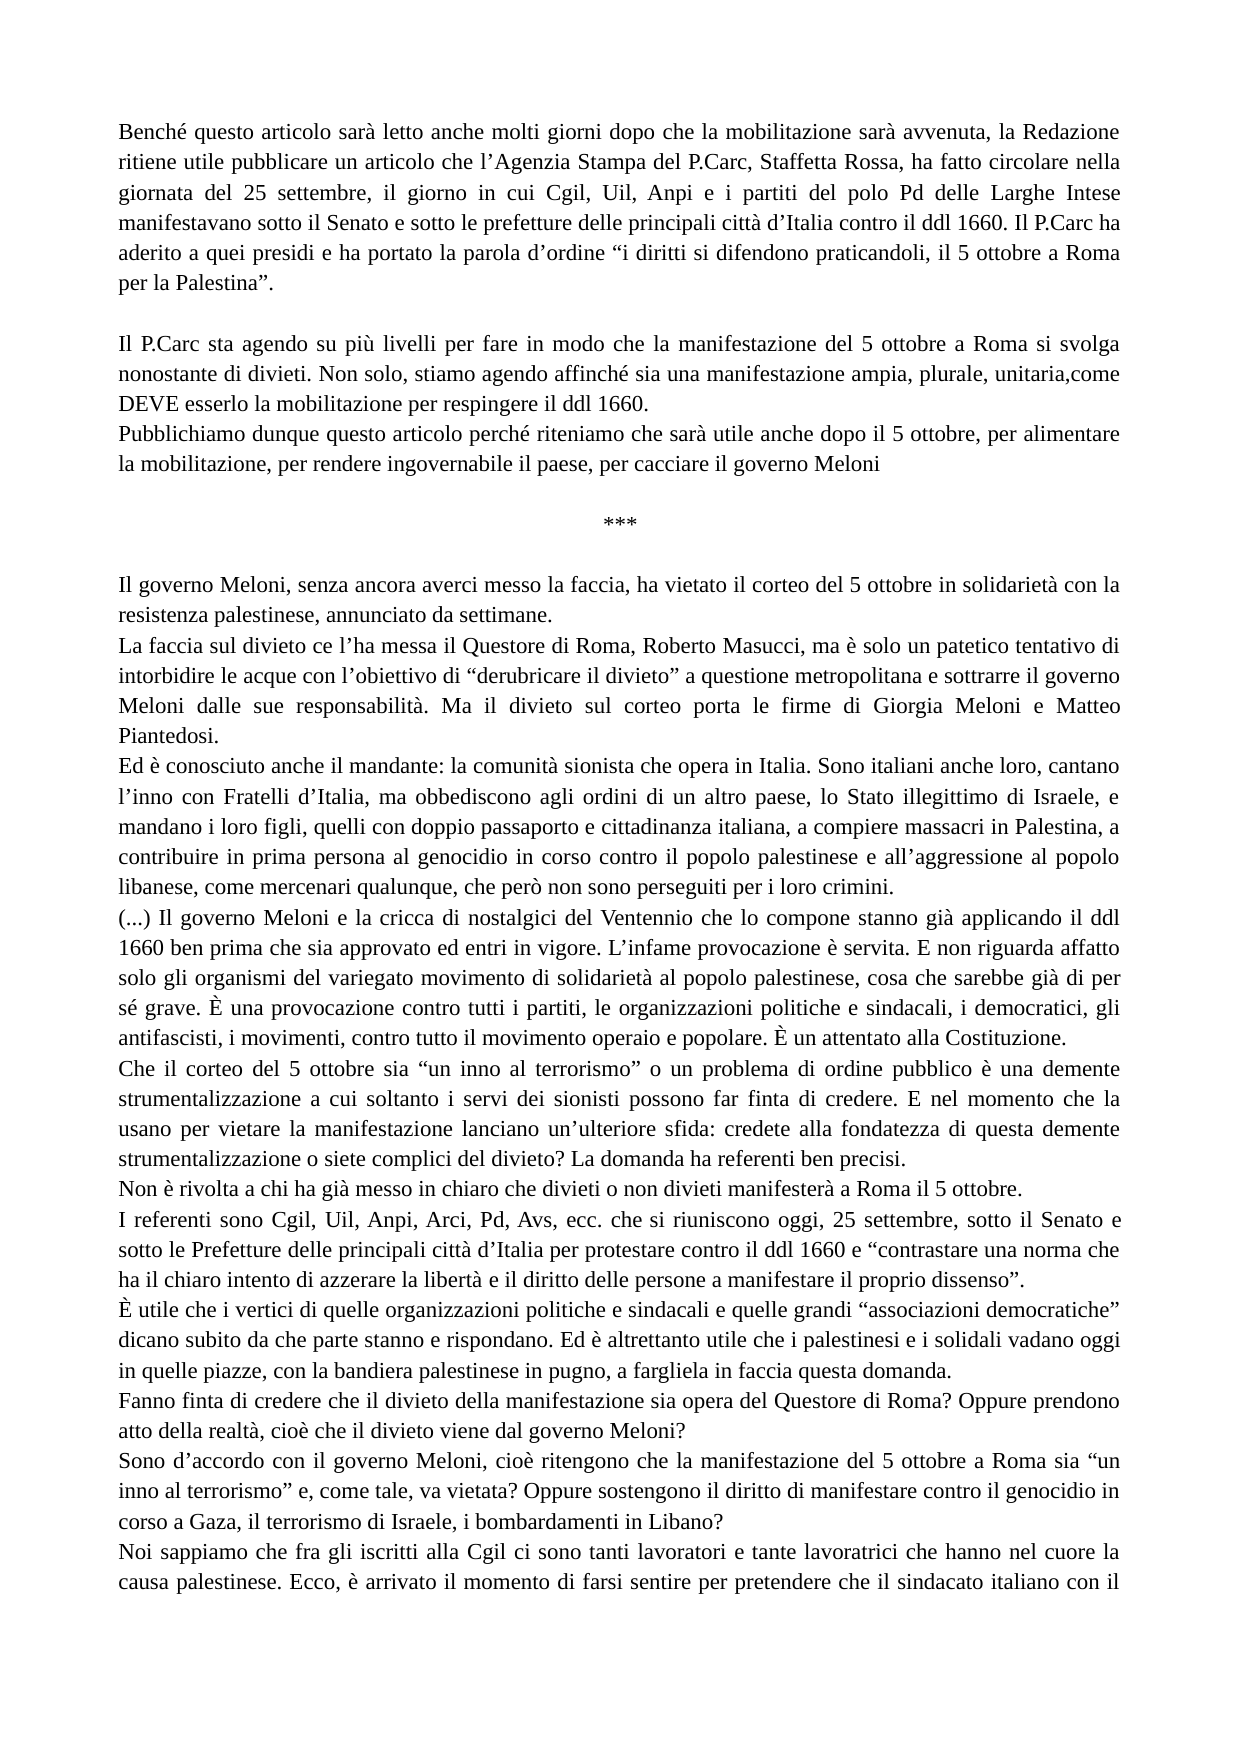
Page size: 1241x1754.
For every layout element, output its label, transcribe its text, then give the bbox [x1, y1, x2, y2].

text Fanno finta di credere che il divieto della manifestazione sia opera del Questore di Roma? Oppure prendono atto della realtà, cioè che il divieto viene dal governo Meloni? [118, 1387, 1122, 1443]
text La faccia sul divieto ce l’ha messa il Questore di Roma, Roberto Masucci, ma è solo un patetico tentativo di intorbidire le acque con l’obiettivo di “derubricare il divieto” a questione metropolitana e sottrarre il governo Meloni dalle sue responsabilità. Ma il divieto sul corteo porta le firme di Giorgia Meloni e Matteo Piantedosi. [118, 632, 1122, 749]
text *** [118, 511, 1122, 537]
text Ed è conosciuto anche il mandante: la comunità sionista che opera in Italia. Sono italiani anche loro, cantano l’inno con Fratelli d’Italia, ma obbediscono agli ordini di un altro paese, lo Stato illegittimo di Israele, e mandano i loro figli, quelli con doppio passaporto e cittadinanza italiana, a compiere massacri in Palestina, a contribuire in prima persona al genocidio in corso contro il popolo palestinese e all’aggressione al popolo libanese, come mercenari qualunque, che però non sono perseguiti per i loro crimini. [118, 752, 1122, 900]
text Sono d’accordo con il governo Meloni, cioè ritengono che la manifestazione del 5 ottobre a Roma sia “un inno al terrorismo” e, come tale, va vietata? Oppure sostengono il diritto di manifestare contro il genocidio in corso a Gaza, il terrorismo di Israele, i bombardamenti in Libano? [118, 1447, 1122, 1534]
text Il P.Carc sta agendo su più livelli per fare in modo che la manifestazione del 5 ottobre a Roma si svolga nonostante di divieti. Non solo, stiamo agendo affinché sia una manifestazione ampia, plurale, unitaria,come DEVE esserlo la mobilitazione per respingere il ddl 1660. [118, 329, 1122, 416]
text Benché questo articolo sarà letto anche molti giorni dopo che la mobilitazione sarà avvenuta, la Redazione ritiene utile pubblicare un articolo che l’Agenzia Stampa del P.Carc, Staffetta Rossa, ha fatto circolare nella giornata del 25 settembre, il giorno in cui Cgil, Uil, Anpi e i partiti del polo Pd delle Larghe Intese manifestavano sotto il Senato e sotto le prefetture delle principali città d’Italia contro il ddl 1660. Il P.Carc ha aderito a quei presidi e ha portato la parola d’ordine “i diritti si difendono praticandoli, il 5 ottobre a Roma per la Palestina”. [118, 118, 1122, 296]
text (...) Il governo Meloni e la cricca di nostalgici del Ventennio che lo compone stanno già applicando il ddl 1660 ben prima che sia approvato ed entri in vigore. L’infame provocazione è servita. E non riguarda affatto solo gli organismi del variegato movimento di solidarietà al popolo palestinese, cosa che sarebbe già di per sé grave. È una provocazione contro tutti i partiti, le organizzazioni politiche e sindacali, i democratici, gli antifascisti, i movimenti, contro tutto il movimento operaio e popolare. È un attentato alla Costituzione. [118, 903, 1122, 1051]
text Noi sappiamo che fra gli iscritti alla Cgil ci sono tanti lavoratori e tante lavoratrici che hanno nel cuore la causa palestinese. Ecco, è arrivato il momento di farsi sentire per pretendere che il sindacato italiano con il [118, 1538, 1122, 1594]
text Che il corteo del 5 ottobre sia “un inno al terrorismo” o un problema di ordine pubblico è una demente strumentalizzazione a cui soltanto i servi dei sionisti possono far finta di credere. E nel momento che la usano per vietare la manifestazione lanciano un’ulteriore sfida: credete alla fondatezza di questa demente strumentalizzazione o siete complici del divieto? La domanda ha referenti ben precisi. [118, 1054, 1122, 1172]
text Il governo Meloni, senza ancora averci messo la faccia, ha vietato il corteo del 5 ottobre in solidarietà con la resistenza palestinese, annunciato da settimane. [118, 571, 1122, 628]
text Non è rivolta a chi ha già messo in chiaro che divieti o non divieti manifesterà a Roma il 5 ottobre. [118, 1175, 1122, 1202]
text I referenti sono Cgil, Uil, Anpi, Arci, Pd, Avs, ecc. che si riuniscono oggi, 25 settembre, sotto il Senato e sotto le Prefetture delle principali città d’Italia per protestare contro il ddl 1660 e “contrastare una norma che ha il chiaro intento di azzerare la libertà e il diritto delle persone a manifestare il proprio dissenso”. [118, 1206, 1122, 1292]
text È utile che i vertici di quelle organizzazioni politiche e sindacali e quelle grandi “associazioni democratiche” dicano subito da che parte stanno e rispondano. Ed è altrettanto utile che i palestinesi e i solidali vadano oggi in quelle piazze, con la bandiera palestinese in pugno, a fargliela in faccia questa domanda. [118, 1296, 1122, 1383]
text Pubblichiamo dunque questo articolo perché riteniamo che sarà utile anche dopo il 5 ottobre, per alimentare la mobilitazione, per rendere ingovernabile il paese, per cacciare il governo Meloni [118, 420, 1122, 477]
